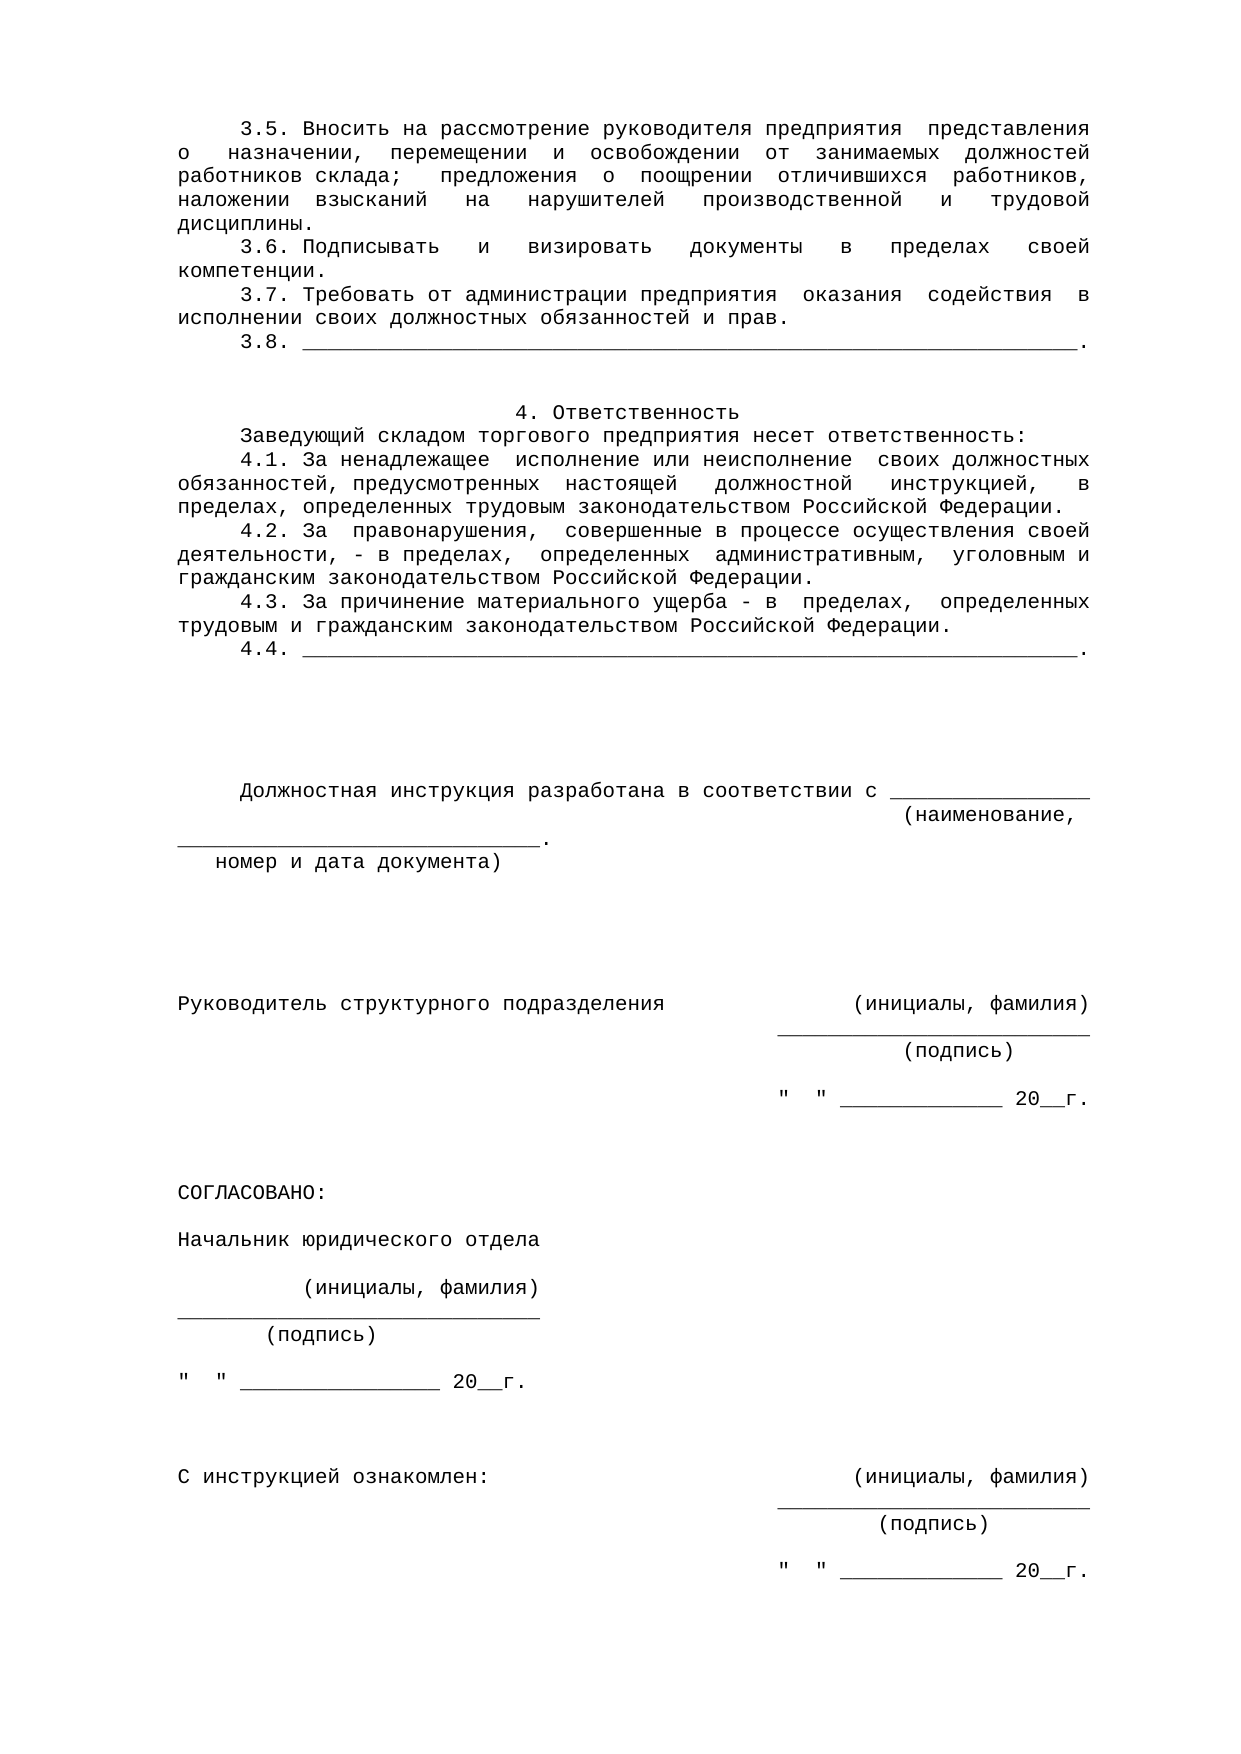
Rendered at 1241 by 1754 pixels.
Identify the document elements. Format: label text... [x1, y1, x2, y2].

text С инструкцией ознакомлен: (инициалы, фамилия) [177, 1466, 1152, 1489]
text 4.2. За правонарушения, совершенные в процессе осуществления своей [177, 520, 1152, 544]
text " " ________________ 20__г. [177, 1371, 1152, 1395]
text (подпись) [177, 1513, 1152, 1537]
text _________________________ [177, 1489, 1152, 1513]
text Заведующий складом торгового предприятия несет ответственность: [177, 426, 1152, 449]
text 3.5. Вносить на рассмотрение руководителя предприятия представления [177, 118, 1152, 142]
text 4.4. ______________________________________________________________. [177, 638, 1152, 662]
text наложении взысканий на нарушителей производственной и трудовой [177, 189, 1152, 213]
text компетенции. [177, 260, 1152, 284]
text пределах, определенных трудовым законодательством Российской Федерации. [177, 496, 1152, 520]
text обязанностей, предусмотренных настоящей должностной инструкцией, в [177, 473, 1152, 496]
text Руководитель структурного подразделения (инициалы, фамилия) [177, 993, 1152, 1017]
text 4.1. За ненадлежащее исполнение или неисполнение своих должностных [177, 449, 1152, 473]
text трудовым и гражданским законодательством Российской Федерации. [177, 615, 1152, 638]
text СОГЛАСОВАНО: [177, 1182, 1152, 1206]
text " " _____________ 20__г. [177, 1088, 1152, 1111]
text (инициалы, фамилия) [177, 1277, 1152, 1300]
text исполнении своих должностных обязанностей и прав. [177, 307, 1152, 331]
text 4.3. За причинение материального ущерба - в пределах, определенных [177, 591, 1152, 615]
text 4. Ответственность [177, 402, 1152, 426]
text Должностная инструкция разработана в соответствии с ________________ [177, 780, 1152, 804]
text дисциплины. [177, 213, 1152, 236]
text 3.8. ______________________________________________________________. [177, 331, 1152, 354]
text номер и дата документа) [177, 851, 1152, 875]
text _________________________ [177, 1017, 1152, 1040]
text _____________________________ [177, 1300, 1152, 1324]
text _____________________________. [177, 827, 1152, 851]
text Начальник юридического отдела [177, 1229, 1152, 1253]
text 3.7. Требовать от администрации предприятия оказания содействия в [177, 284, 1152, 307]
text (подпись) [177, 1040, 1152, 1064]
text гражданским законодательством Российской Федерации. [177, 567, 1152, 591]
text 3.6. Подписывать и визировать документы в пределах своей [177, 236, 1152, 260]
text работников склада; предложения о поощрении отличившихся работников, [177, 165, 1152, 189]
text деятельности, - в пределах, определенных административным, уголовным и [177, 544, 1152, 567]
text (наименование, [177, 804, 1152, 827]
text " " _____________ 20__г. [177, 1561, 1152, 1584]
text (подпись) [177, 1324, 1152, 1348]
text о назначении, перемещении и освобождении от занимаемых должностей [177, 142, 1152, 165]
